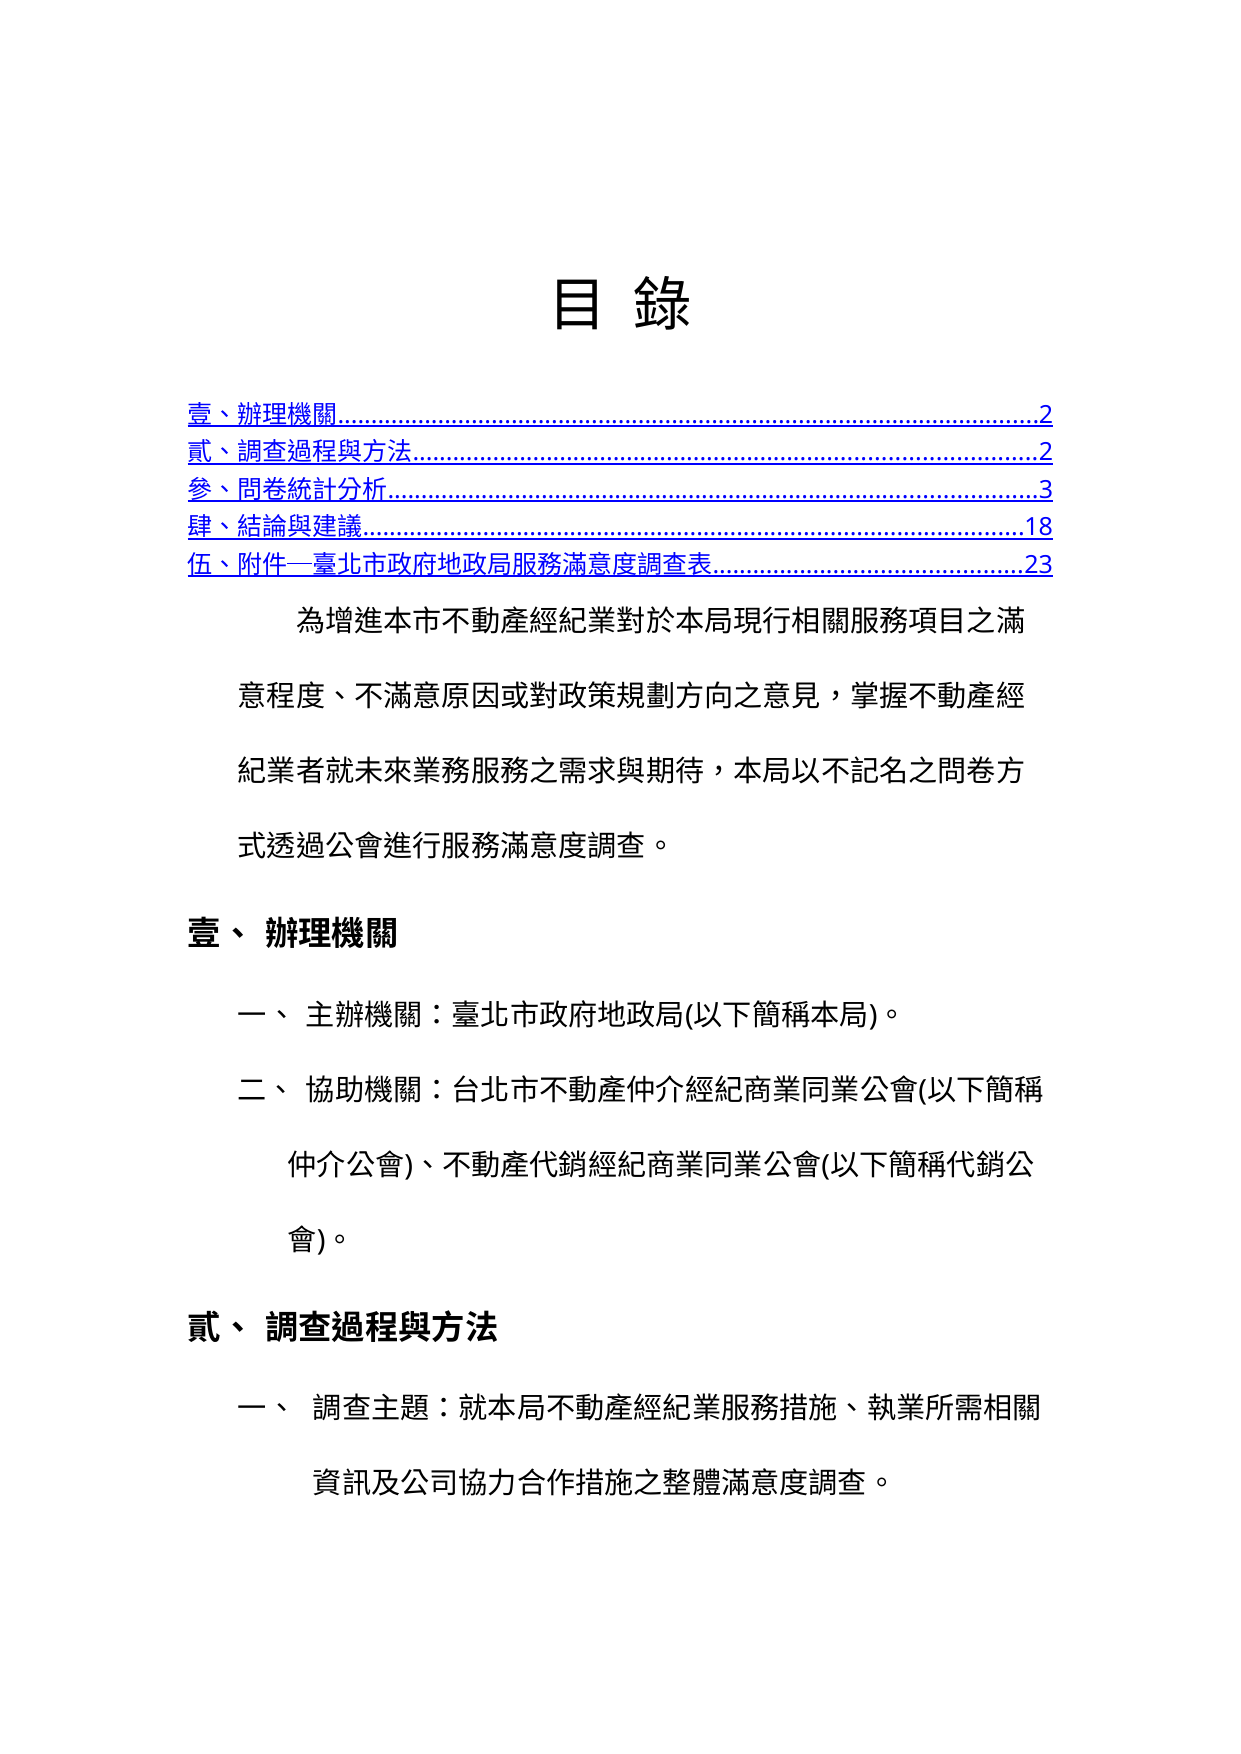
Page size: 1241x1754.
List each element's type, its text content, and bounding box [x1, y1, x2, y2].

text 參、問卷統計分析 3 [187, 464, 1053, 500]
title 辦理機關 [187, 887, 1053, 962]
text 肆、結論與建議 18 [187, 501, 1053, 537]
text 為增進本市不動產經紀業對於本局現行相關服務項目之滿意程度、不滿意原因或對政策規劃方向之意見，掌握不動產經紀業者就未來業務服務之需求與期待，本局以不記名之問卷方式透過公會進行服務滿意度調查。 [237, 577, 1053, 875]
list 協助機關：台北市不動產仲介經紀商業同業公會(以下簡稱仲介公會)、不動產代銷經紀商業同業公會(以下簡稱代銷公會)。 [237, 1044, 1053, 1269]
list 主辦機關：臺北市政府地政局(以下簡稱本局)。 [238, 969, 1053, 1044]
title 調查過程與方法 [187, 1281, 1053, 1356]
text 目 錄 [187, 237, 1053, 350]
text 貳、調查過程與方法 2 [187, 426, 1053, 462]
list 調查主題：就本局不動產經紀業服務措施、執業所需相關資訊及公司協力合作措施之整體滿意度調查。 [238, 1362, 1053, 1512]
text 伍、附件─臺北市政府地政局服務滿意度調查表 23 [187, 539, 1053, 575]
text 壹、辦理機關 2 [187, 387, 1053, 425]
